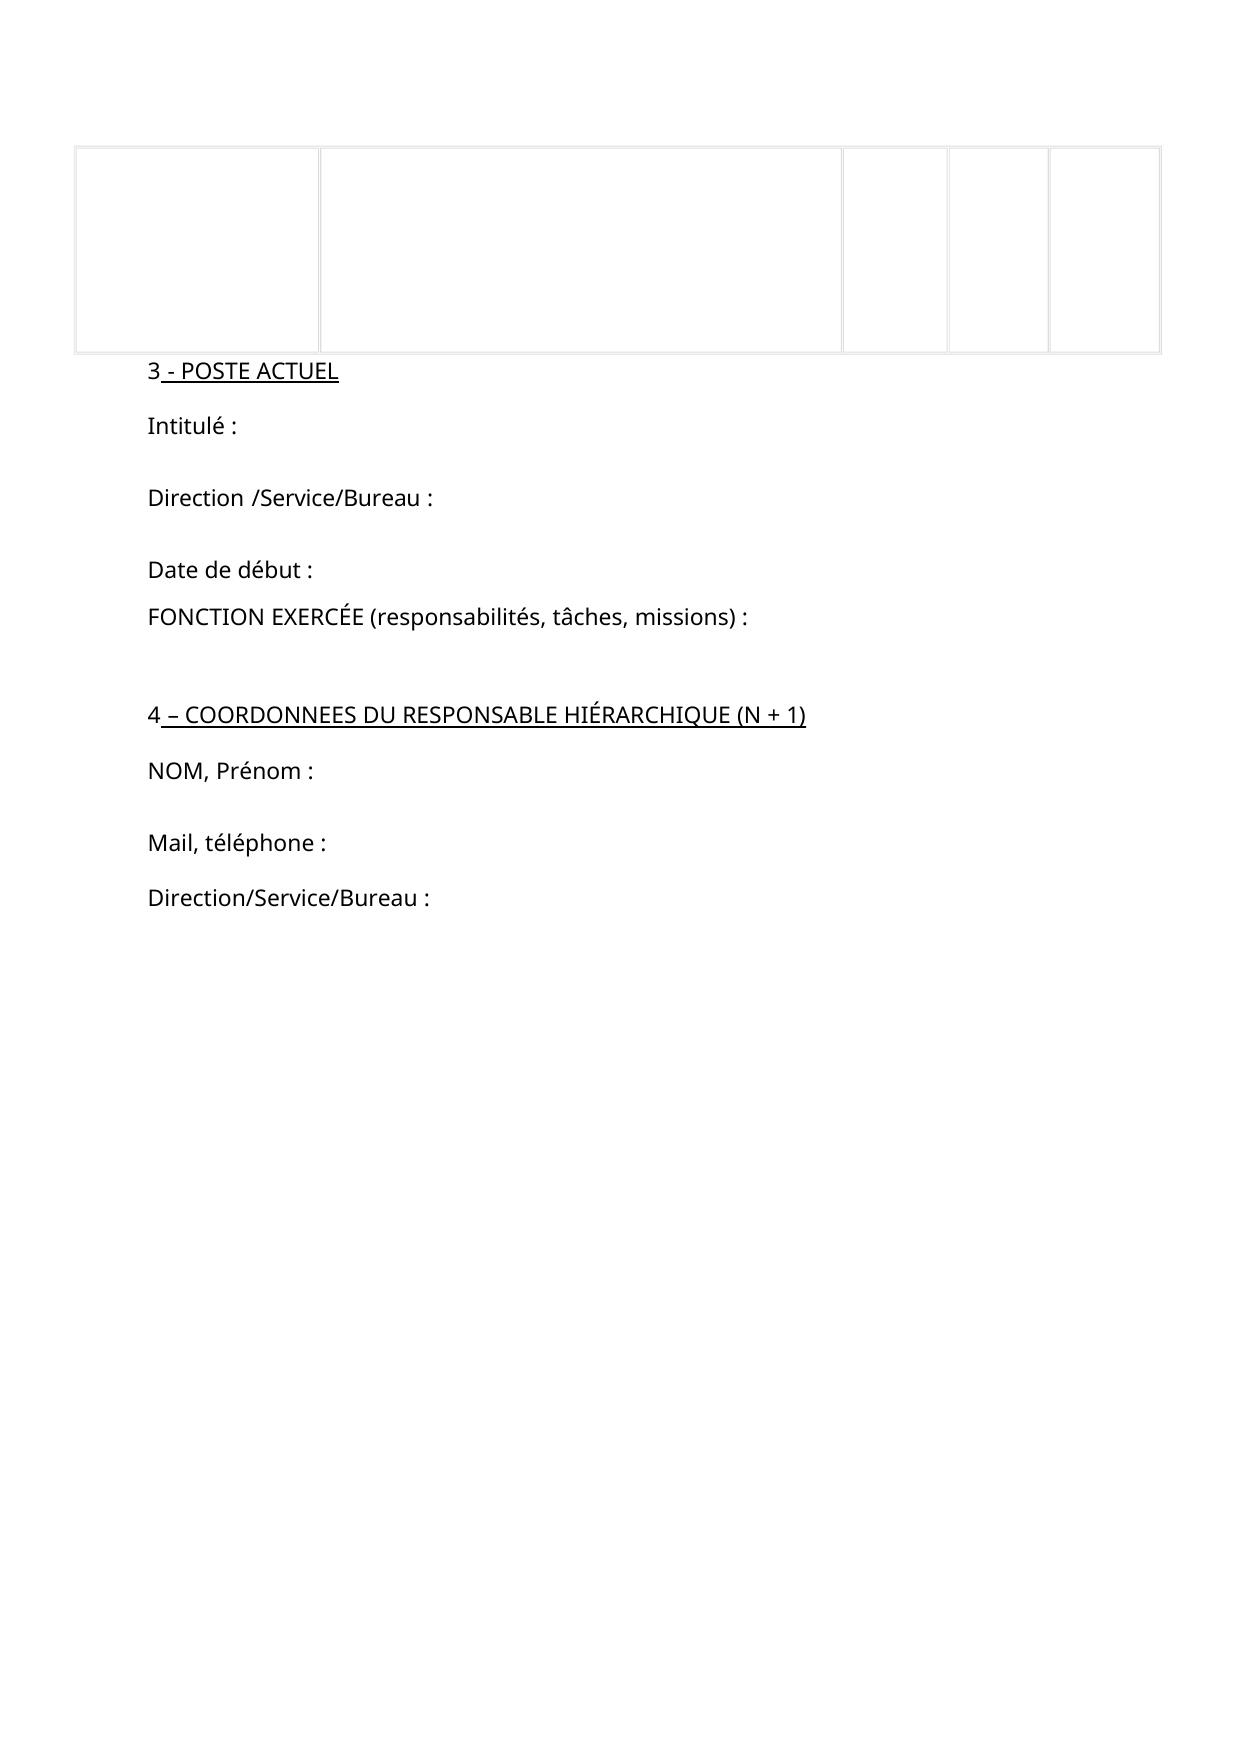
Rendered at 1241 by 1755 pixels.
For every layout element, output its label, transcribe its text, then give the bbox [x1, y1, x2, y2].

text NOM, Prénom : [147, 755, 1167, 786]
text Direction /Service/Bureau : [147, 482, 1167, 513]
list - POSTE ACTUEL [147, 269, 1167, 386]
text Mail, téléphone : Direction/Service/Bureau : [147, 827, 438, 913]
text Date de début : [147, 554, 1167, 585]
text Intitulé : [147, 410, 1167, 441]
list – COORDONNEES DU RESPONSABLE HIÉRARCHIQUE (N + 1) [147, 699, 1167, 731]
text FONCTION EXERCÉE (responsabilités, tâches, missions) : [147, 601, 1167, 631]
